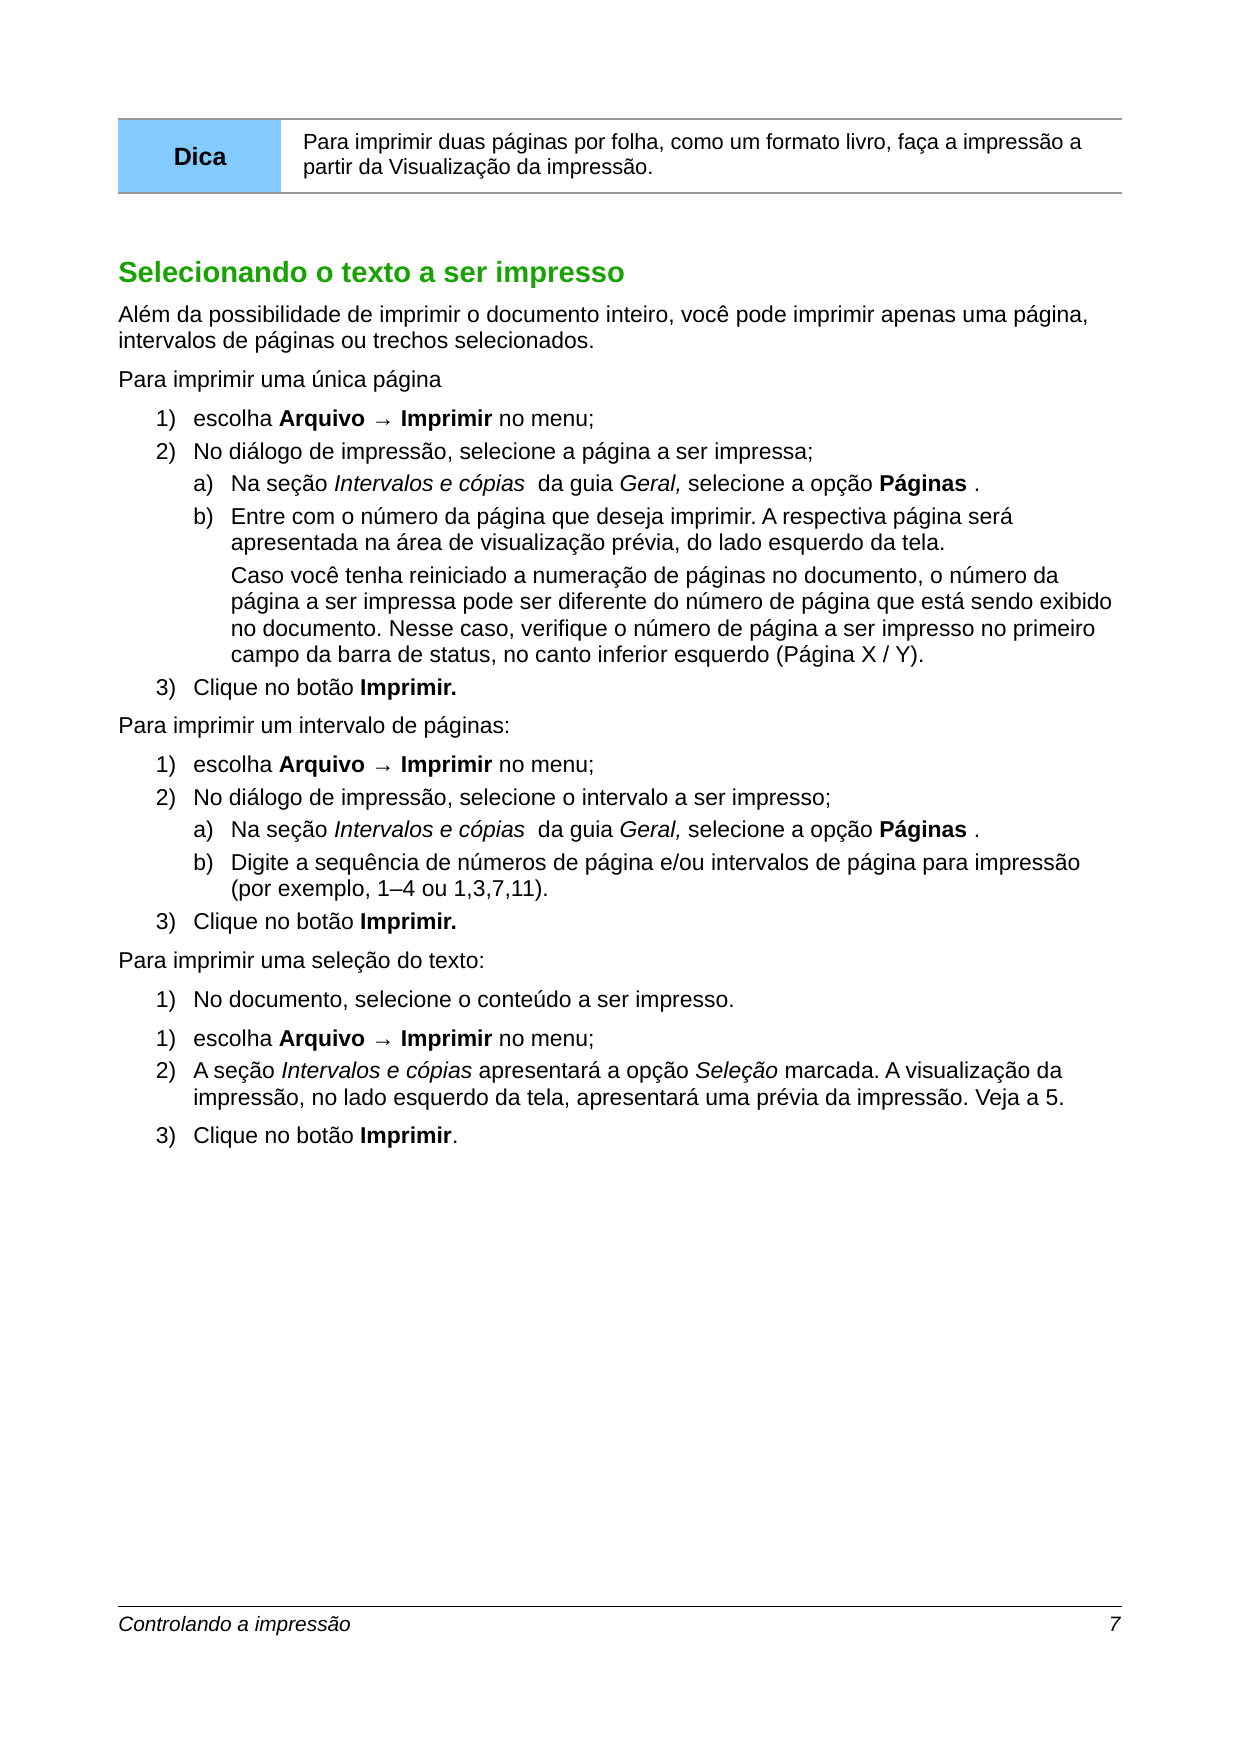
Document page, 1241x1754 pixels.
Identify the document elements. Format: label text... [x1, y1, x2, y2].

list A seção Intervalos e cópias apresentará a opção Seleção marcada. A visualização da impressão, no lado esquerdo da tela, apresentará uma prévia da impressão. Veja a Figura 5. [156, 1057, 1122, 1110]
list Clique no botão Imprimir. [156, 1122, 1122, 1149]
text Para imprimir uma única página [118, 366, 1122, 393]
list Caso você tenha reiniciado a numeração de páginas no documento, o número da página a ser impressa pode ser diferente do número de página que está sendo exibido no documento. Nesse caso, verifique o número de página a ser impresso no primeiro campo da barra de status, no canto inferior esquerdo (Página X / Y). [231, 562, 1122, 667]
list No documento, selecione o conteúdo a ser impresso. [156, 986, 1122, 1012]
list No diálogo de impressão, selecione a página a ser impressa; [156, 438, 1122, 464]
list Entre com o número da página que deseja imprimir. A respectiva página será apresentada na área de visualização prévia, do lado esquerdo da tela. [193, 503, 1122, 556]
text Para imprimir uma seleção do texto: [118, 947, 1122, 973]
list escolha Arquivo → Imprimir no menu; [156, 1024, 1122, 1051]
text Para imprimir um intervalo de páginas: [118, 712, 1122, 739]
text Além da possibilidade de imprimir o documento inteiro, você pode imprimir apenas uma página, intervalos de páginas ou trechos selecionados. [118, 301, 1122, 354]
table_header Dica [118, 120, 281, 192]
list Digite a sequência de números de página e/ou intervalos de página para impressão (por exemplo, 1–4 ou 1,3,7,11). [193, 849, 1122, 902]
list No diálogo de impressão, selecione o intervalo a ser impresso; [156, 784, 1122, 810]
list Clique no botão Imprimir. [156, 673, 1122, 700]
list Clique no botão Imprimir. [156, 908, 1122, 934]
list Na seção Intervalos e cópias da guia Geral, selecione a opção Páginas . [193, 816, 1122, 843]
table_header Para imprimir duas páginas por folha, como um formato livro, faça a impressão a partir da Visualização da impressão. [281, 120, 1122, 192]
subtitle Selecionando o texto a ser impresso [118, 255, 1122, 289]
list escolha Arquivo → Imprimir no menu; [156, 405, 1122, 431]
list escolha Arquivo → Imprimir no menu; [156, 751, 1122, 778]
list Na seção Intervalos e cópias da guia Geral, selecione a opção Páginas . [193, 470, 1122, 497]
